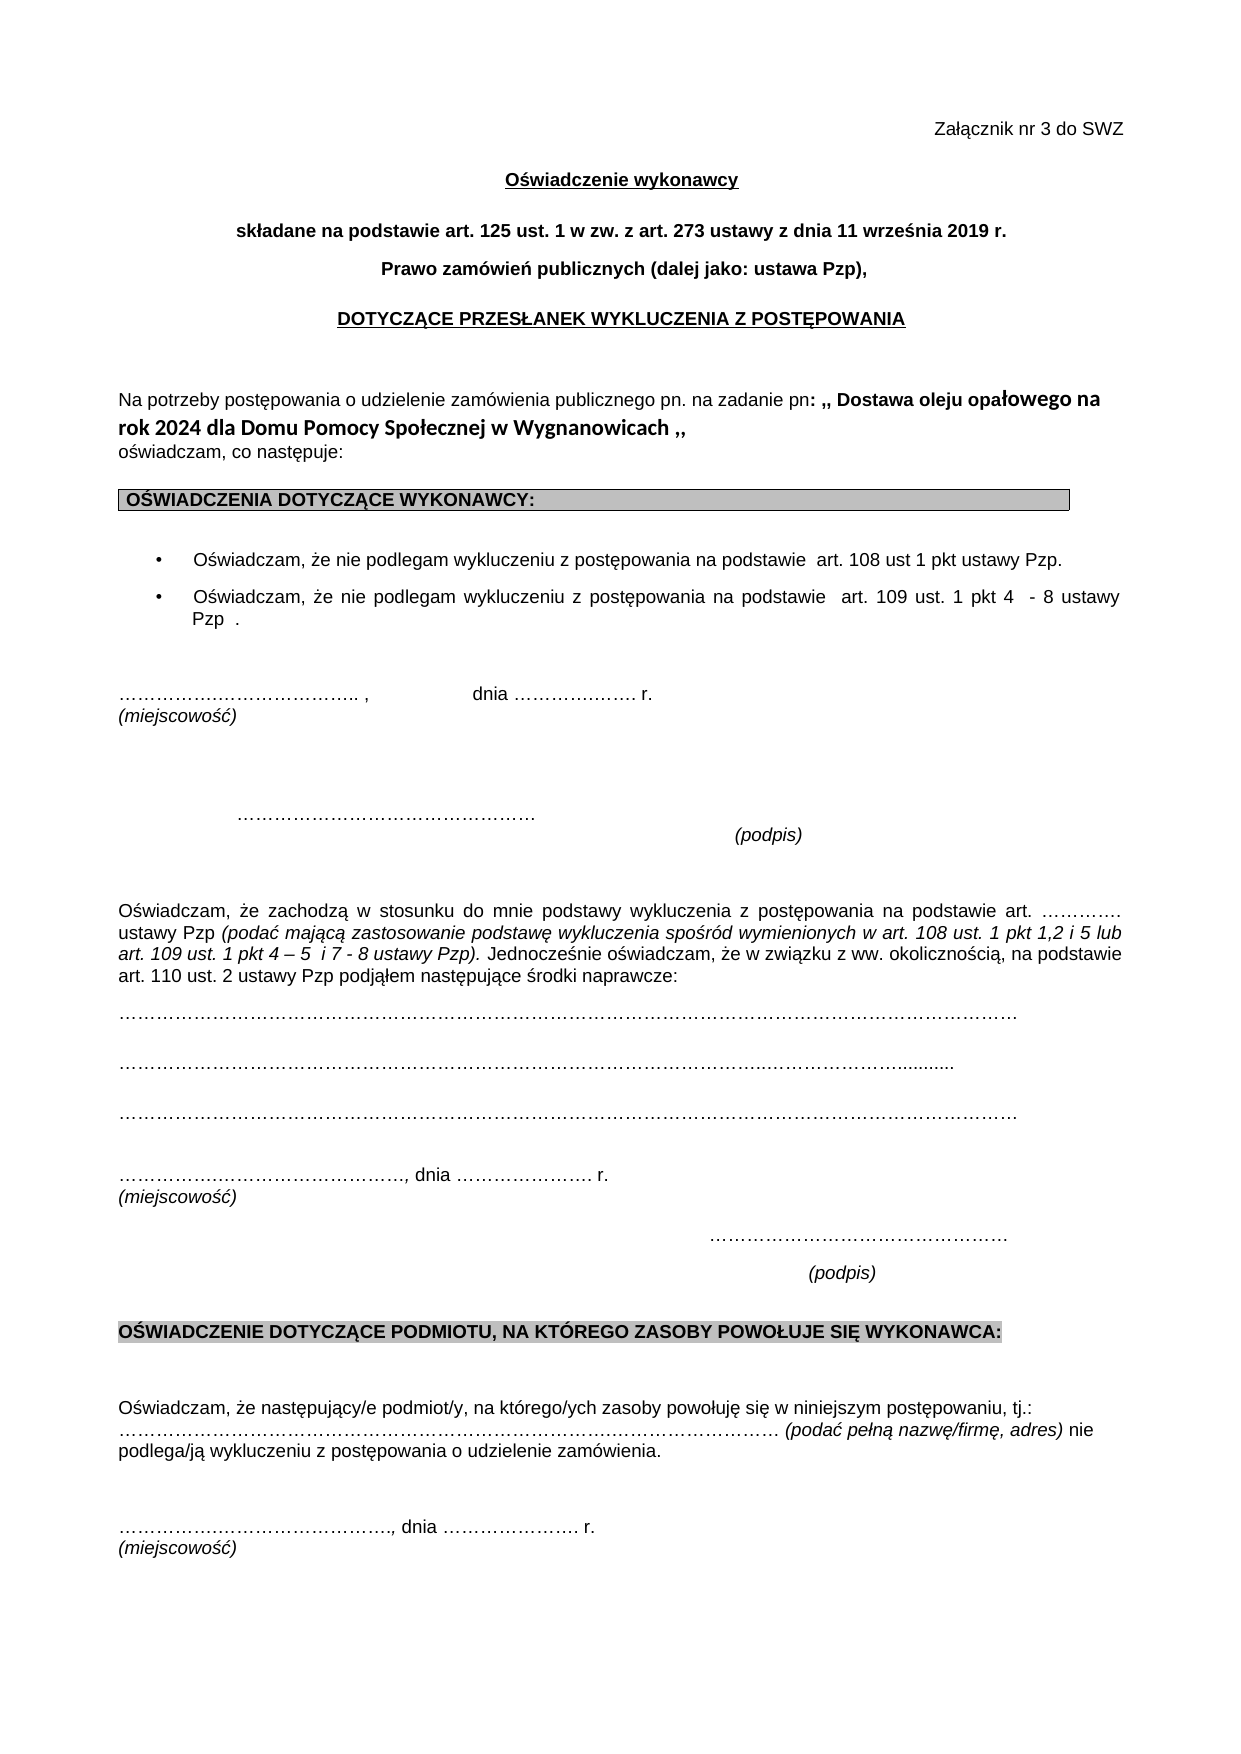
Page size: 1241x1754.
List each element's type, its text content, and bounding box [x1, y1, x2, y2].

text (miejscowość) [118, 1185, 1122, 1207]
text (miejscowość) [118, 704, 1122, 726]
text …………………………………………………………………………………………..…………………........... [118, 1052, 1122, 1073]
list Oświadczam, że nie podlegam wykluczeniu z postępowania na podstawie art. 109 ust. 1 pkt 4 - 8 ustawy Pzp . [154, 586, 1121, 629]
text oświadczam, co następuje: [118, 441, 1122, 462]
text składane na podstawie art. 125 ust. 1 w zw. z art. 273 ustawy z dnia 11 września 2019 r. [119, 219, 1124, 241]
text Oświadczenie wykonawcy [119, 169, 1124, 190]
text Prawo zamówień publicznych (dalej jako: ustawa Pzp), [119, 257, 1124, 279]
text Oświadczam, że zachodzą w stosunku do mnie podstawy wykluczenia z postępowania na podstawie art. …………. ustawy Pzp (podać mającą zastosowanie podstawę wykluczenia spośród wymienionych w art. 108 ust. 1 pkt 1,2 i 5 lub art. 109 ust. 1 pkt 4 – 5 i 7 - 8 ustawy Pzp). Jednocześnie oświadczam, że w związku z ww. okolicznością, na podstawie art. 110 ust. 2 ustawy Pzp podjąłem następujące środki naprawcze: [118, 900, 1122, 986]
text (podpis) [488, 1262, 1124, 1283]
text ……………………………………………………………………………………………………………………………… [118, 1002, 1122, 1024]
text …………….………………………., dnia …………………. r. [118, 1516, 1122, 1537]
text ………………………………………… [634, 1223, 1122, 1245]
text Załącznik nr 3 do SWZ [119, 118, 1124, 140]
text …………….…………………………, dnia …………………. r. [118, 1164, 1122, 1185]
text Oświadczam, że następujący/e podmiot/y, na którego/ych zasoby powołuję się w niniejszym postępowaniu, tj.: …………………………………………………………………….……………………… (podać pełną nazwę/firmę, adres) nie podlega/ją wykluczeniu z postępowania o udzielenie zamówienia. [118, 1397, 1122, 1462]
list Oświadczam, że nie podlegam wykluczeniu z postępowania na podstawie art. 108 ust 1 pkt ustawy Pzp. [154, 548, 1121, 570]
text Na potrzeby postępowania o udzielenie zamówienia publicznego pn. na zadanie pn: ,, Dostawa oleju opałowego na rok 2024 dla Domu Pomocy Społecznej w Wygnanowicach ,, [118, 384, 1122, 441]
text DOTYCZĄCE PRZESŁANEK WYKLUCZENIA Z POSTĘPOWANIA [119, 308, 1124, 330]
text ……………………………………………………………………………………………………………………………… [118, 1102, 1122, 1123]
text …………….………………….. , dnia ………….……. r. [118, 683, 1122, 704]
text ………………………………………… [118, 781, 1122, 824]
text OŚWIADCZENIE DOTYCZĄCE PODMIOTU, NA KTÓREGO ZASOBY POWOŁUJE SIĘ WYKONAWCA: [118, 1321, 1124, 1343]
text (miejscowość) [118, 1537, 1122, 1559]
table_header OŚWIADCZENIA DOTYCZĄCE WYKONAWCY: [119, 490, 1069, 510]
text (podpis) [340, 824, 1124, 846]
